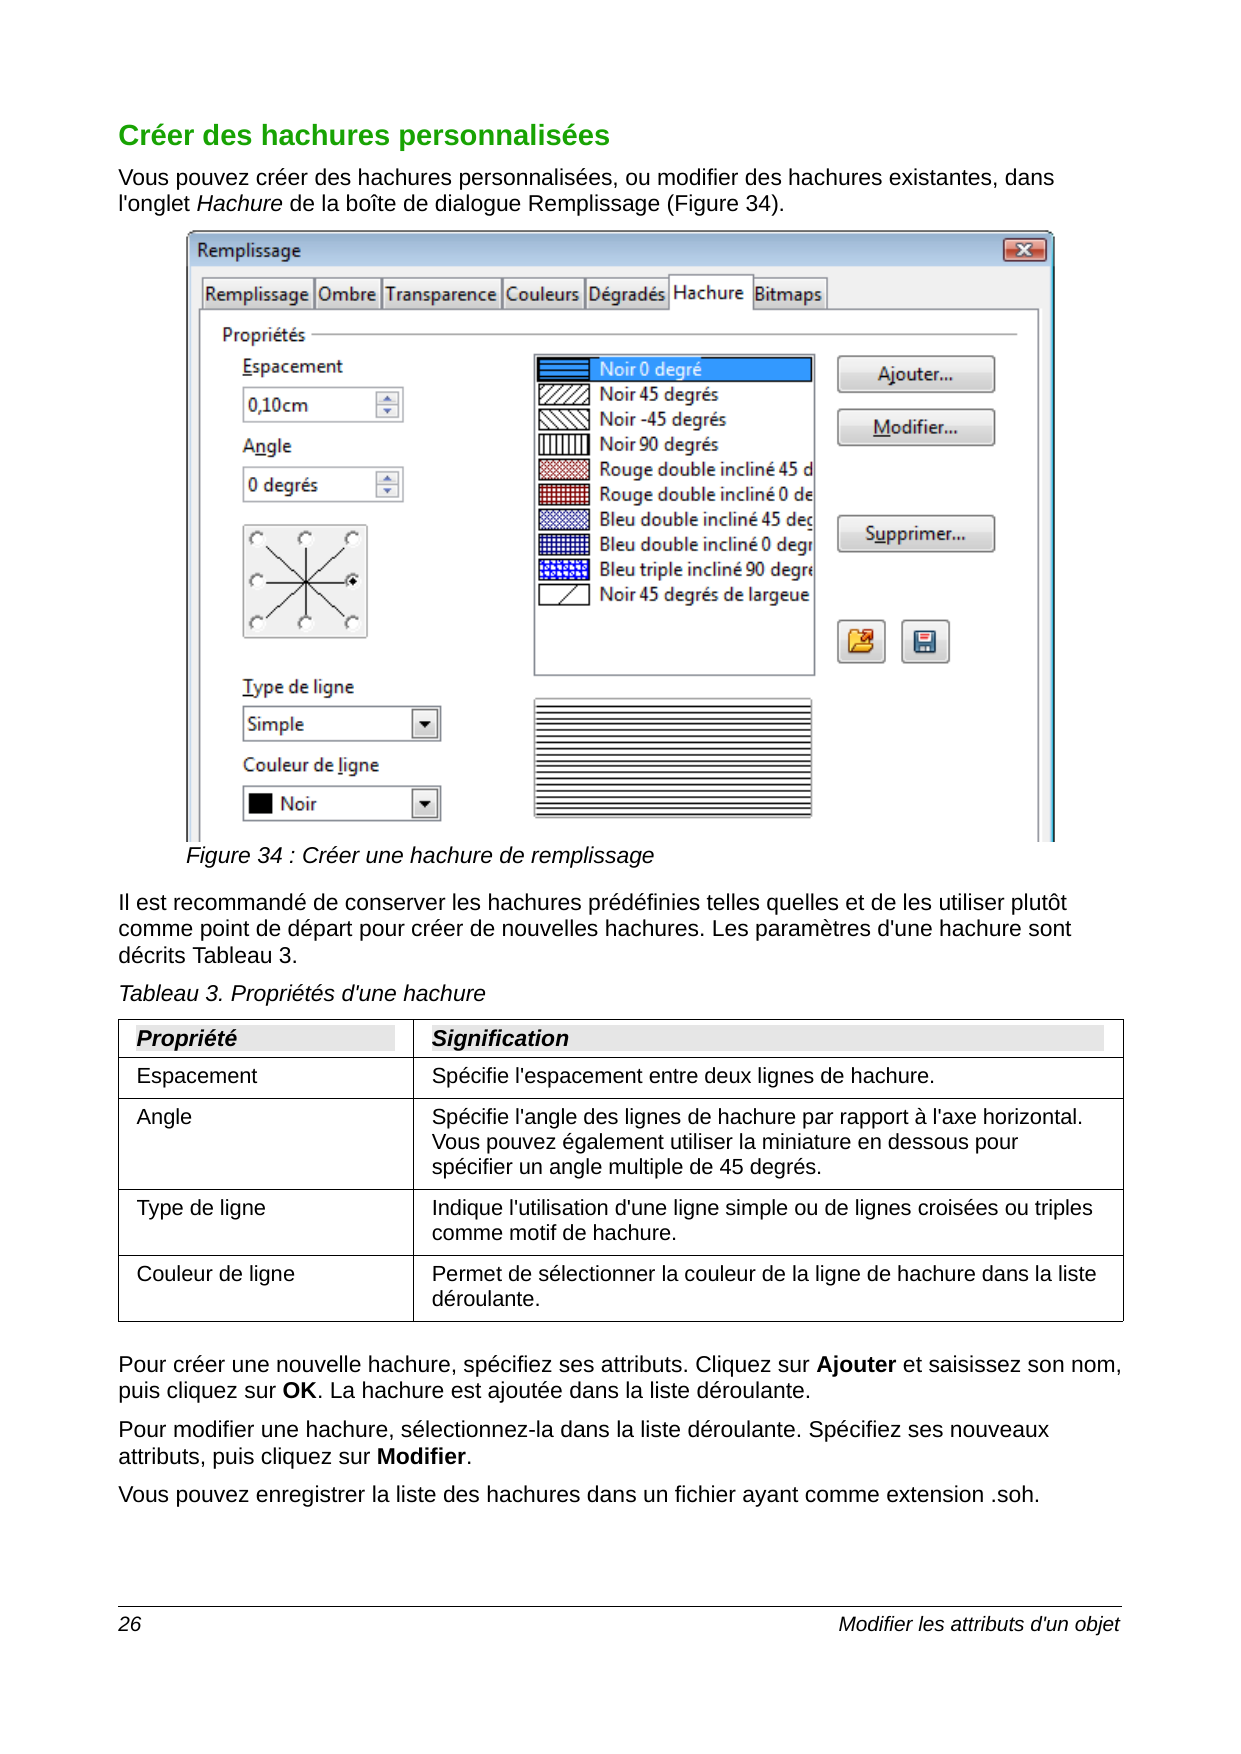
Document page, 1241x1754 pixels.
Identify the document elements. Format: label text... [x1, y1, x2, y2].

text Il est recommandé de conserver les hachures prédéfinies telles quelles et de les utiliser plutôt comme point de départ pour créer de nouvelles hachures. Les paramètres d'une hachure sont décrits Tableau 3. [118, 889, 1122, 968]
picture [186, 229, 1055, 842]
text Vous pouvez enregistrer la liste des hachures dans un fichier ayant comme extension .soh. [118, 1481, 1122, 1508]
table_cell Spécifie l'espacement entre deux lignes de hachure. [414, 1058, 1123, 1098]
table_cell Permet de sélectionner la couleur de la ligne de hachure dans la liste déroulante. [414, 1256, 1123, 1321]
table_cell Indique l'utilisation d'une ligne simple ou de lignes croisées ou triples comme motif de hachure. [414, 1190, 1123, 1255]
text Vous pouvez créer des hachures personnalisées, ou modifier des hachures existantes, dans l'onglet Hachure de la boîte de dialogue Remplissage (Figure 34). [118, 164, 1122, 217]
text Figure 34 : Créer une hachure de remplissage [186, 842, 1054, 868]
table_header Propriété [119, 1020, 413, 1057]
table_cell Type de ligne [119, 1190, 413, 1255]
text Tableau 3. Propriétés d'une hachure [118, 980, 1122, 1007]
table_cell Angle [119, 1099, 413, 1189]
table_cell Couleur de ligne [119, 1256, 413, 1321]
table_cell Spécifie l'angle des lignes de hachure par rapport à l'axe horizontal. Vous pouvez également utiliser la miniature en dessous pour spécifier un angle multiple de 45 degrés. [414, 1099, 1123, 1189]
table_header Signification [414, 1020, 1123, 1057]
text Pour créer une nouvelle hachure, spécifiez ses attributs. Cliquez sur Ajouter et saisissez son nom, puis cliquez sur OK. La hachure est ajoutée dans la liste déroulante. [118, 1351, 1122, 1404]
text Pour modifier une hachure, sélectionnez-la dans la liste déroulante. Spécifiez ses nouveaux attributs, puis cliquez sur Modifier. [118, 1416, 1122, 1469]
subtitle Créer des hachures personnalisées [118, 118, 1122, 152]
table_cell Espacement [119, 1058, 413, 1098]
